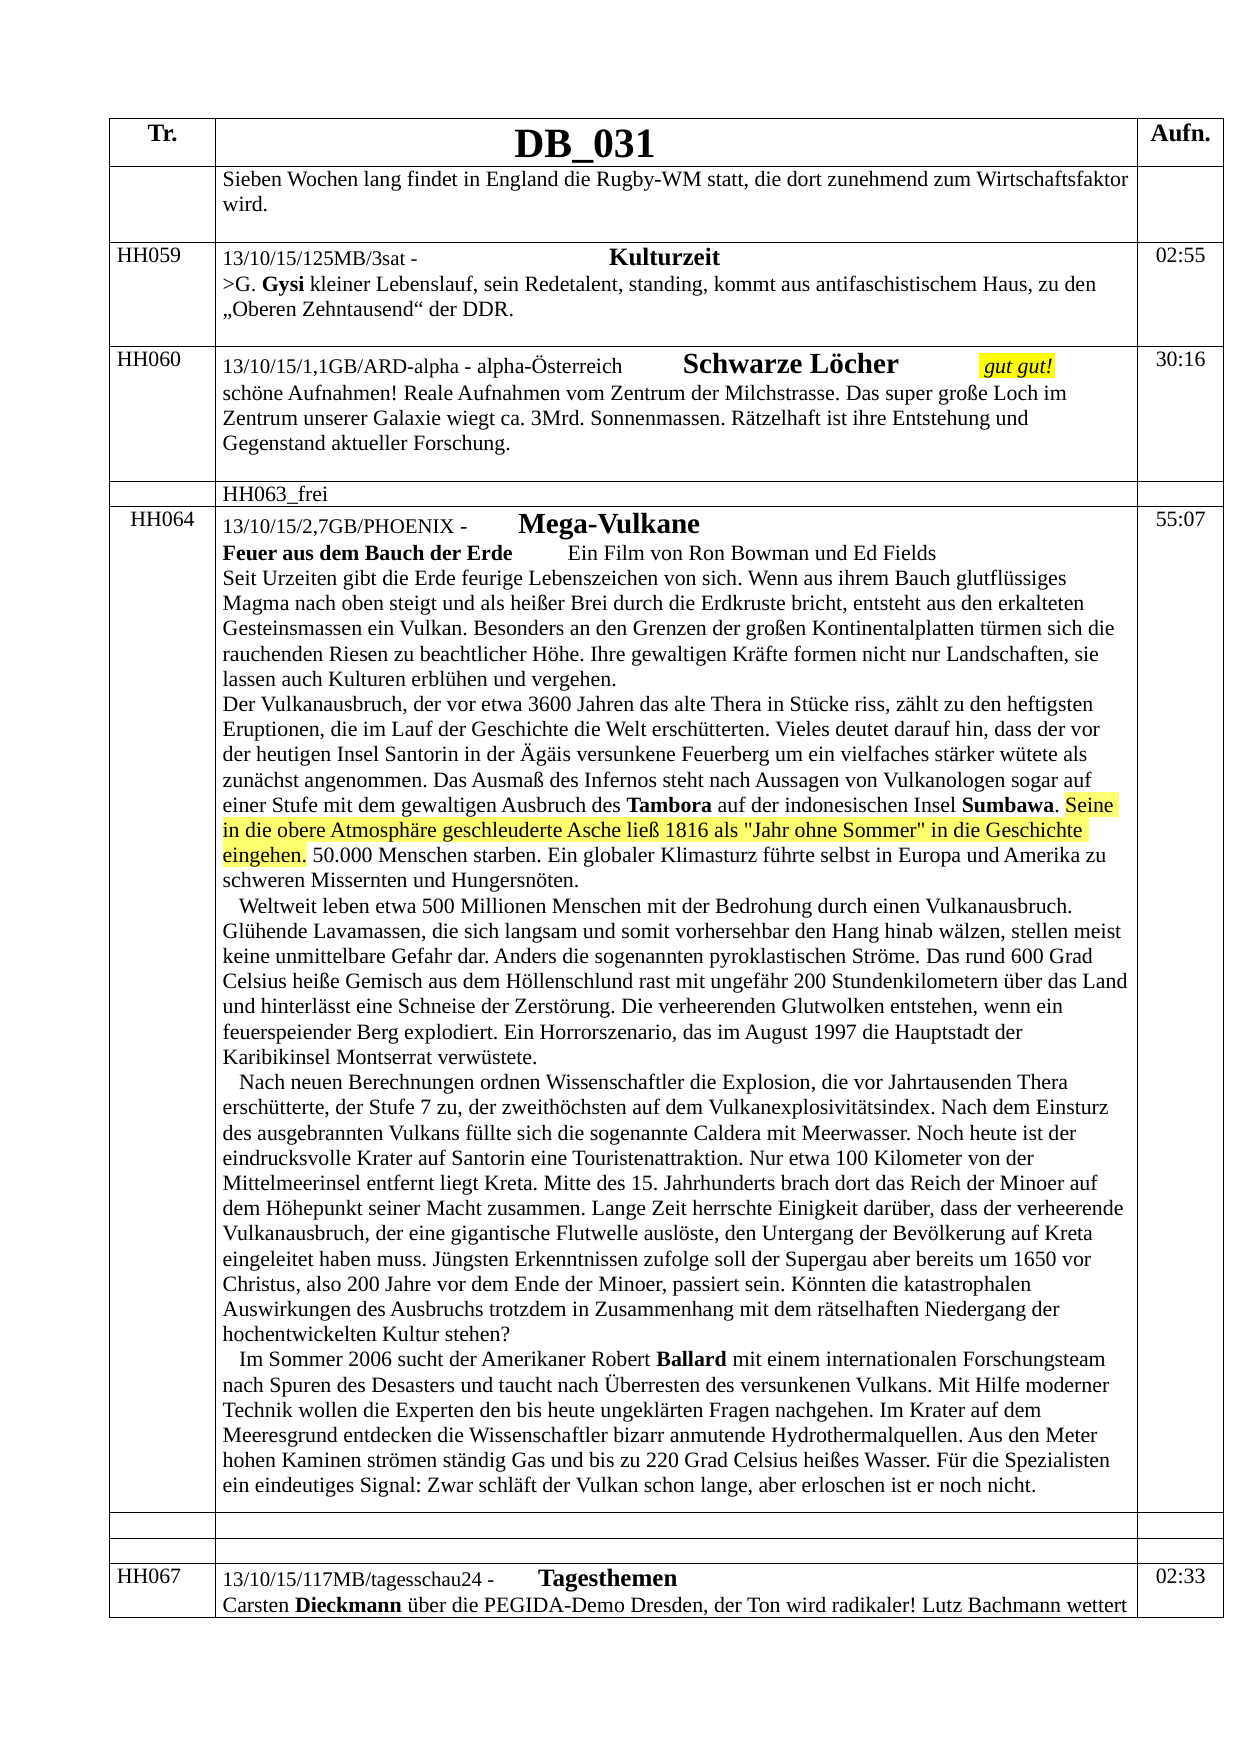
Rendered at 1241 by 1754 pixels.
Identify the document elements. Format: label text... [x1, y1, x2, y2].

table_cell HH067 [110, 1564, 215, 1617]
table_cell Sieben Wochen lang findet in England die Rugby-WM statt, die dort zunehmend zum Wirtschaftsfaktor wird. [216, 167, 1137, 242]
table_cell [1138, 1513, 1223, 1538]
table_cell HH059 [110, 243, 215, 346]
table_cell HH063_frei [216, 482, 1137, 506]
table_cell [110, 1539, 215, 1563]
table_cell 13/10/15/1,1GB/ARD-alpha - alpha-Österreich Schwarze Löcher gut gut! schöne Aufnahmen! Reale Aufnahmen vom Zentrum der Milchstrasse. Das super große Loch im Zentrum unserer Galaxie wiegt ca. 3Mrd. Sonnenmassen. Rätzelhaft ist ihre Entstehung und Gegenstand aktueller Forschung. [216, 347, 1137, 481]
table_cell 13/10/15/117MB/tagesschau24 - Tagesthemen Carsten Dieckmann über die PEGIDA-Demo Dresden, der Ton wird radikaler! Lutz Bachmann wettert [216, 1564, 1137, 1617]
table_cell HH060 [110, 347, 215, 481]
table_cell [110, 167, 215, 242]
table_cell [1138, 167, 1223, 242]
table_cell 55:07 [1138, 507, 1223, 1512]
table_header Tr. [110, 119, 215, 166]
table_cell 30:16 [1138, 347, 1223, 481]
table_header Aufn. [1138, 119, 1223, 166]
table_cell [216, 1513, 1137, 1538]
table_cell [216, 1539, 1137, 1563]
table_cell [110, 482, 215, 506]
table_cell 13/10/15/125MB/3sat - Kulturzeit >G. Gysi kleiner Lebenslauf, sein Redetalent, standing, kommt aus antifaschistischem Haus, zu den „Oberen Zehntausend“ der DDR. [216, 243, 1137, 346]
table_cell [110, 1513, 215, 1538]
table_cell [1138, 482, 1223, 506]
table_cell 02:55 [1138, 243, 1223, 346]
table_cell 13/10/15/2,7GB/PHOENIX - Mega-Vulkane Feuer aus dem Bauch der Erde Ein Film von Ron Bowman und Ed Fields Seit Urzeiten gibt die Erde feurige Lebenszeichen von sich. Wenn aus ihrem Bauch glutflüssiges Magma nach oben steigt und als heißer Brei durch die Erdkruste bricht, entsteht aus den erkalteten Gesteinsmassen ein Vulkan. Besonders an den Grenzen der großen Kontinentalplatten türmen sich die rauchenden Riesen zu beachtlicher Höhe. Ihre gewaltigen Kräfte formen nicht nur Landschaften, sie lassen auch Kulturen erblühen und vergehen. Der Vulkanausbruch, der vor etwa 3600 Jahren das alte Thera in Stücke riss, zählt zu den heftigsten Eruptionen, die im Lauf der Geschichte die Welt erschütterten. Vieles deutet darauf hin, dass der vor der heutigen Insel Santorin in der Ägäis versunkene Feuerberg um ein vielfaches stärker wütete als zunächst angenommen. Das Ausmaß des Infernos steht nach Aussagen von Vulkanologen sogar auf einer Stufe mit dem gewaltigen Ausbruch des Tambora auf der indonesischen Insel Sumbawa. Seine in die obere Atmosphäre geschleuderte Asche ließ 1816 als "Jahr ohne Sommer" in die Geschichte eingehen. 50.000 Menschen starben. Ein globaler Klimasturz führte selbst in Europa und Amerika zu schweren Missernten und Hungersnöten. Weltweit leben etwa 500 Millionen Menschen mit der Bedrohung durch einen Vulkanausbruch. Glühende Lavamassen, die sich langsam und somit vorhersehbar den Hang hinab wälzen, stellen meist keine unmittelbare Gefahr dar. Anders die sogenannten pyroklastischen Ströme. Das rund 600 Grad Celsius heiße Gemisch aus dem Höllenschlund rast mit ungefähr 200 Stundenkilometern über das Land und hinterlässt eine Schneise der Zerstörung. Die verheerenden Glutwolken entstehen, wenn ein feuerspeiender Berg explodiert. Ein Horrorszenario, das im August 1997 die Hauptstadt der Karibikinsel Montserrat verwüstete. Nach neuen Berechnungen ordnen Wissenschaftler die Explosion, die vor Jahrtausenden Thera erschütterte, der Stufe 7 zu, der zweithöchsten auf dem Vulkanexplosivitätsindex. Nach dem Einsturz des ausgebrannten Vulkans füllte sich die sogenannte Caldera mit Meerwasser. Noch heute ist der eindrucksvolle Krater auf Santorin eine Touristenattraktion. Nur etwa 100 Kilometer von der Mittelmeerinsel entfernt liegt Kreta. Mitte des 15. Jahrhunderts brach dort das Reich der Minoer auf dem Höhepunkt seiner Macht zusammen. Lange Zeit herrschte Einigkeit darüber, dass der verheerende Vulkanausbruch, der eine gigantische Flutwelle auslöste, den Untergang der Bevölkerung auf Kreta eingeleitet haben muss. Jüngsten Erkenntnissen zufolge soll der Supergau aber bereits um 1650 vor Christus, also 200 Jahre vor dem Ende der Minoer, passiert sein. Könnten die katastrophalen Auswirkungen des Ausbruchs trotzdem in Zusammenhang mit dem rätselhaften Niedergang der hochentwickelten Kultur stehen? Im Sommer 2006 sucht der Amerikaner Robert Ballard mit einem internationalen Forschungsteam nach Spuren des Desasters und taucht nach Überresten des versunkenen Vulkans. Mit Hilfe moderner Technik wollen die Experten den bis heute ungeklärten Fragen nachgehen. Im Krater auf dem Meeresgrund entdecken die Wissenschaftler bizarr anmutende Hydrothermalquellen. Aus den Meter hohen Kaminen strömen ständig Gas und bis zu 220 Grad Celsius heißes Wasser. Für die Spezialisten ein eindeutiges Signal: Zwar schläft der Vulkan schon lange, aber erloschen ist er noch nicht. [216, 507, 1137, 1512]
table_cell 02:33 [1138, 1564, 1223, 1617]
table_cell HH064 [110, 507, 215, 1512]
table_cell [1138, 1539, 1223, 1563]
table_header DB_031 [216, 119, 1137, 166]
